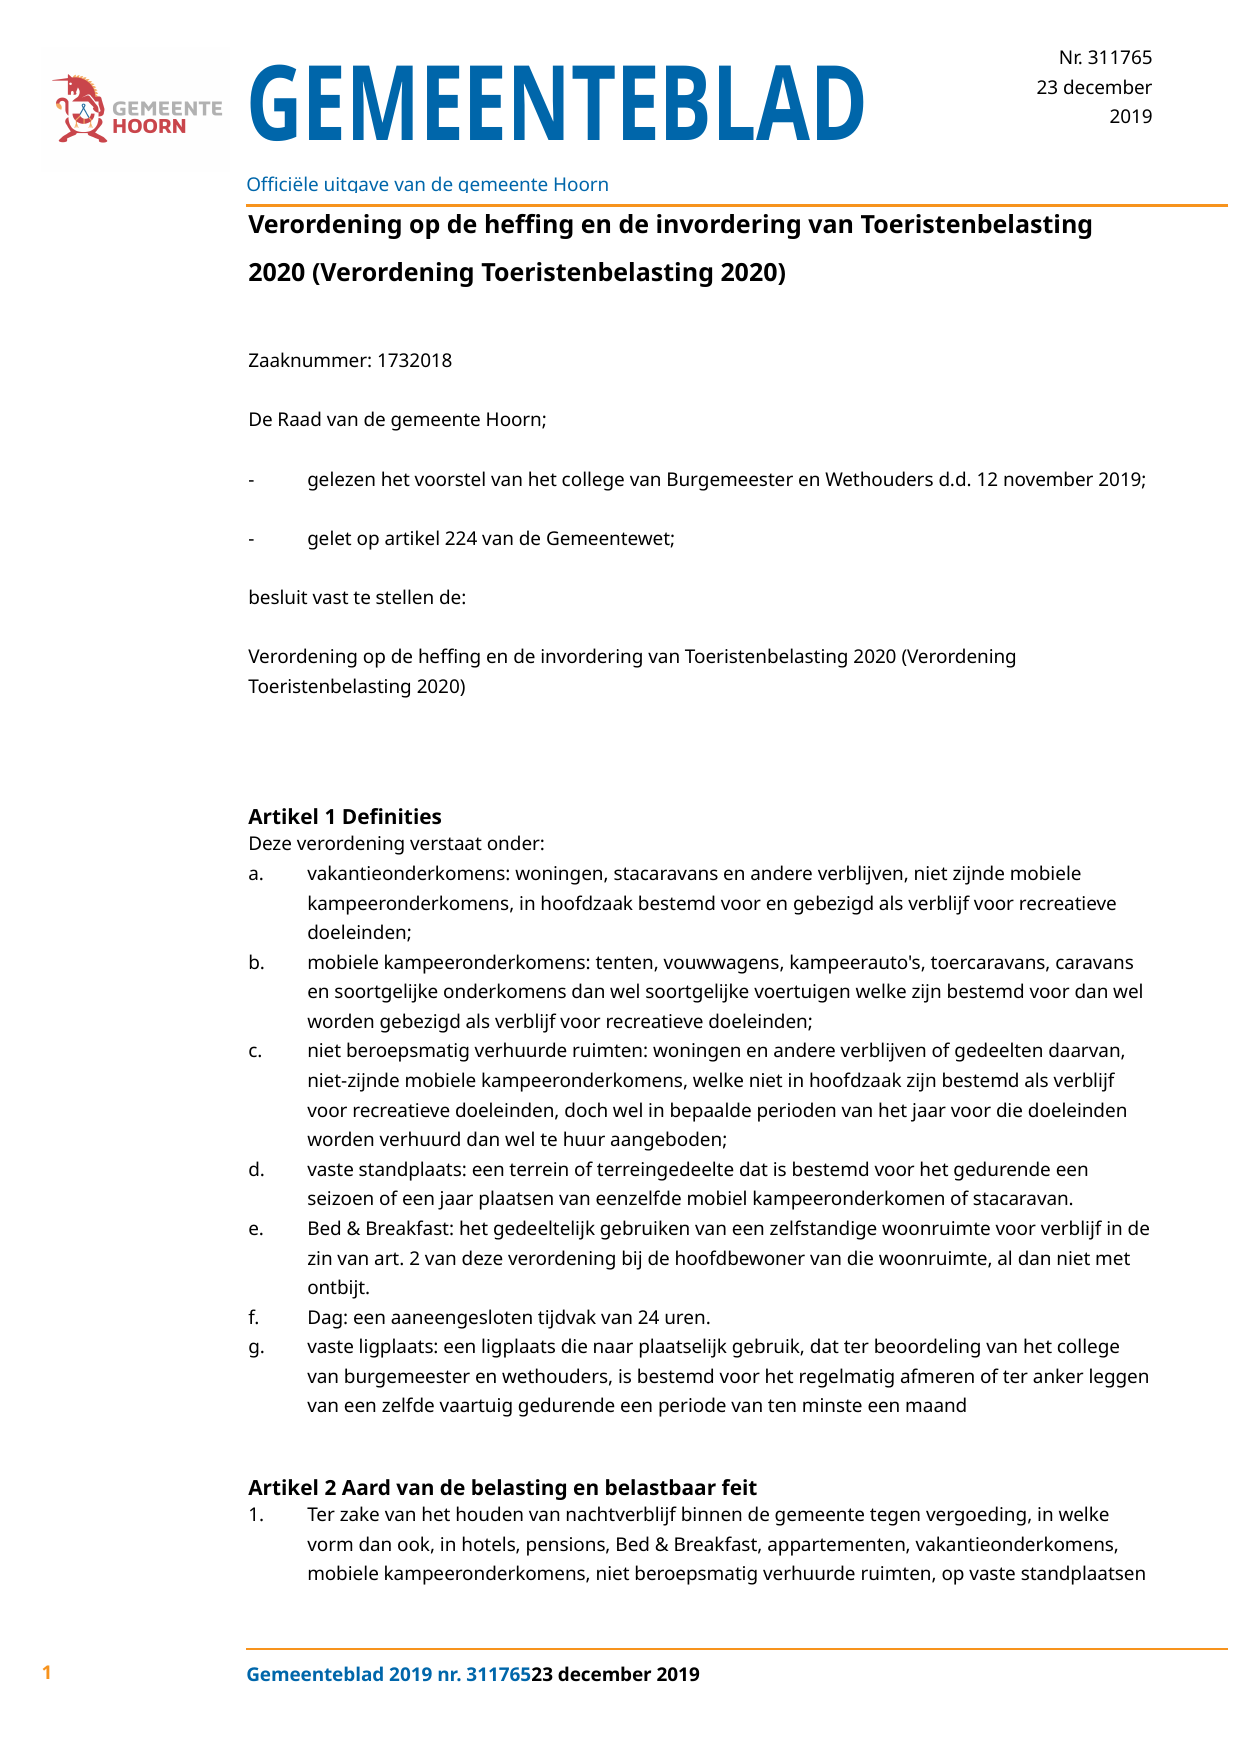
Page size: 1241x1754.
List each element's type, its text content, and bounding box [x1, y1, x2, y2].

list vaste standplaats: een terrein of terreingedeelte dat is bestemd voor het gedurende een seizoen of een jaar plaatsen van eenzelfde mobiel kampeeronderkomen of stacaravan. [248, 1156, 1152, 1211]
picture [41, 47, 231, 172]
list Bed & Breakfast: het gedeeltelijk gebruiken van een zelfstandige woonruimte voor verblijf in de zin van art. 2 van deze verordening bij de hoofdbewoner van die woonruimte, al dan niet met ontbijt. [248, 1215, 1152, 1300]
list vaste ligplaats: een ligplaats die naar plaatselijk gebruik, dat ter beoordeling van het college van burgemeester en wethouders, is bestemd voor het regelmatig afmeren of ter anker leggen van een zelfde vaartuig gedurende een periode van ten minste een maand [248, 1333, 1152, 1418]
text Artikel 1 Definities [248, 802, 1152, 831]
list gelezen het voorstel van het college van Burgemeester en Wethouders d.d. 12 november 2019; [248, 466, 1152, 492]
text Verordening op de heffing en de invordering van Toeristenbelasting 2020 (Verordening Toeristenbelasting 2020) [248, 643, 1152, 699]
text besluit vast te stellen de: [248, 584, 1152, 610]
list niet beroepsmatig verhuurde ruimten: woningen en andere verblijven of gedeelten daarvan, niet-zijnde mobiele kampeeronderkomens, welke niet in hoofdzaak zijn bestemd als verblijf voor recreatieve doeleinden, doch wel in bepaalde perioden van het jaar voor die doeleinden worden verhuurd dan wel te huur aangeboden; [248, 1038, 1152, 1152]
list Dag: een aaneengesloten tijdvak van 24 uren. [248, 1304, 1152, 1330]
text Verordening op de heffing en de invordering van Toeristenbelasting 2020 (Verordening Toeristenbelasting 2020) [248, 207, 1152, 288]
list mobiele kampeeronderkomens: tenten, vouwwagens, kampeerauto's, toercaravans, caravans en soortgelijke onderkomens dan wel soortgelijke voertuigen welke zijn bestemd voor dan wel worden gebezigd als verblijf voor recreatieve doeleinden; [248, 949, 1152, 1034]
list Ter zake van het houden van nachtverblijf binnen de gemeente tegen vergoeding, in welke vorm dan ook, in hotels, pensions, Bed & Breakfast, appartementen, vakantieonderkomens, mobiele kampeeronderkomens, niet beroepsmatig verhuurde ruimten, op vaste standplaatsen [248, 1501, 1152, 1586]
text Deze verordening verstaat onder: [248, 831, 1152, 856]
text Zaaknummer: 1732018 [248, 347, 1152, 373]
list vakantieonderkomens: woningen, stacaravans en andere verblijven, niet zijnde mobiele kampeeronderkomens, in hoofdzaak bestemd voor en gebezigd als verblijf voor recreatieve doeleinden; [248, 860, 1152, 945]
text Artikel 2 Aard van de belasting en belastbaar feit [248, 1473, 1152, 1501]
text De Raad van de gemeente Hoorn; [248, 407, 1152, 432]
list gelet op artikel 224 van de Gemeentewet; [248, 525, 1152, 551]
